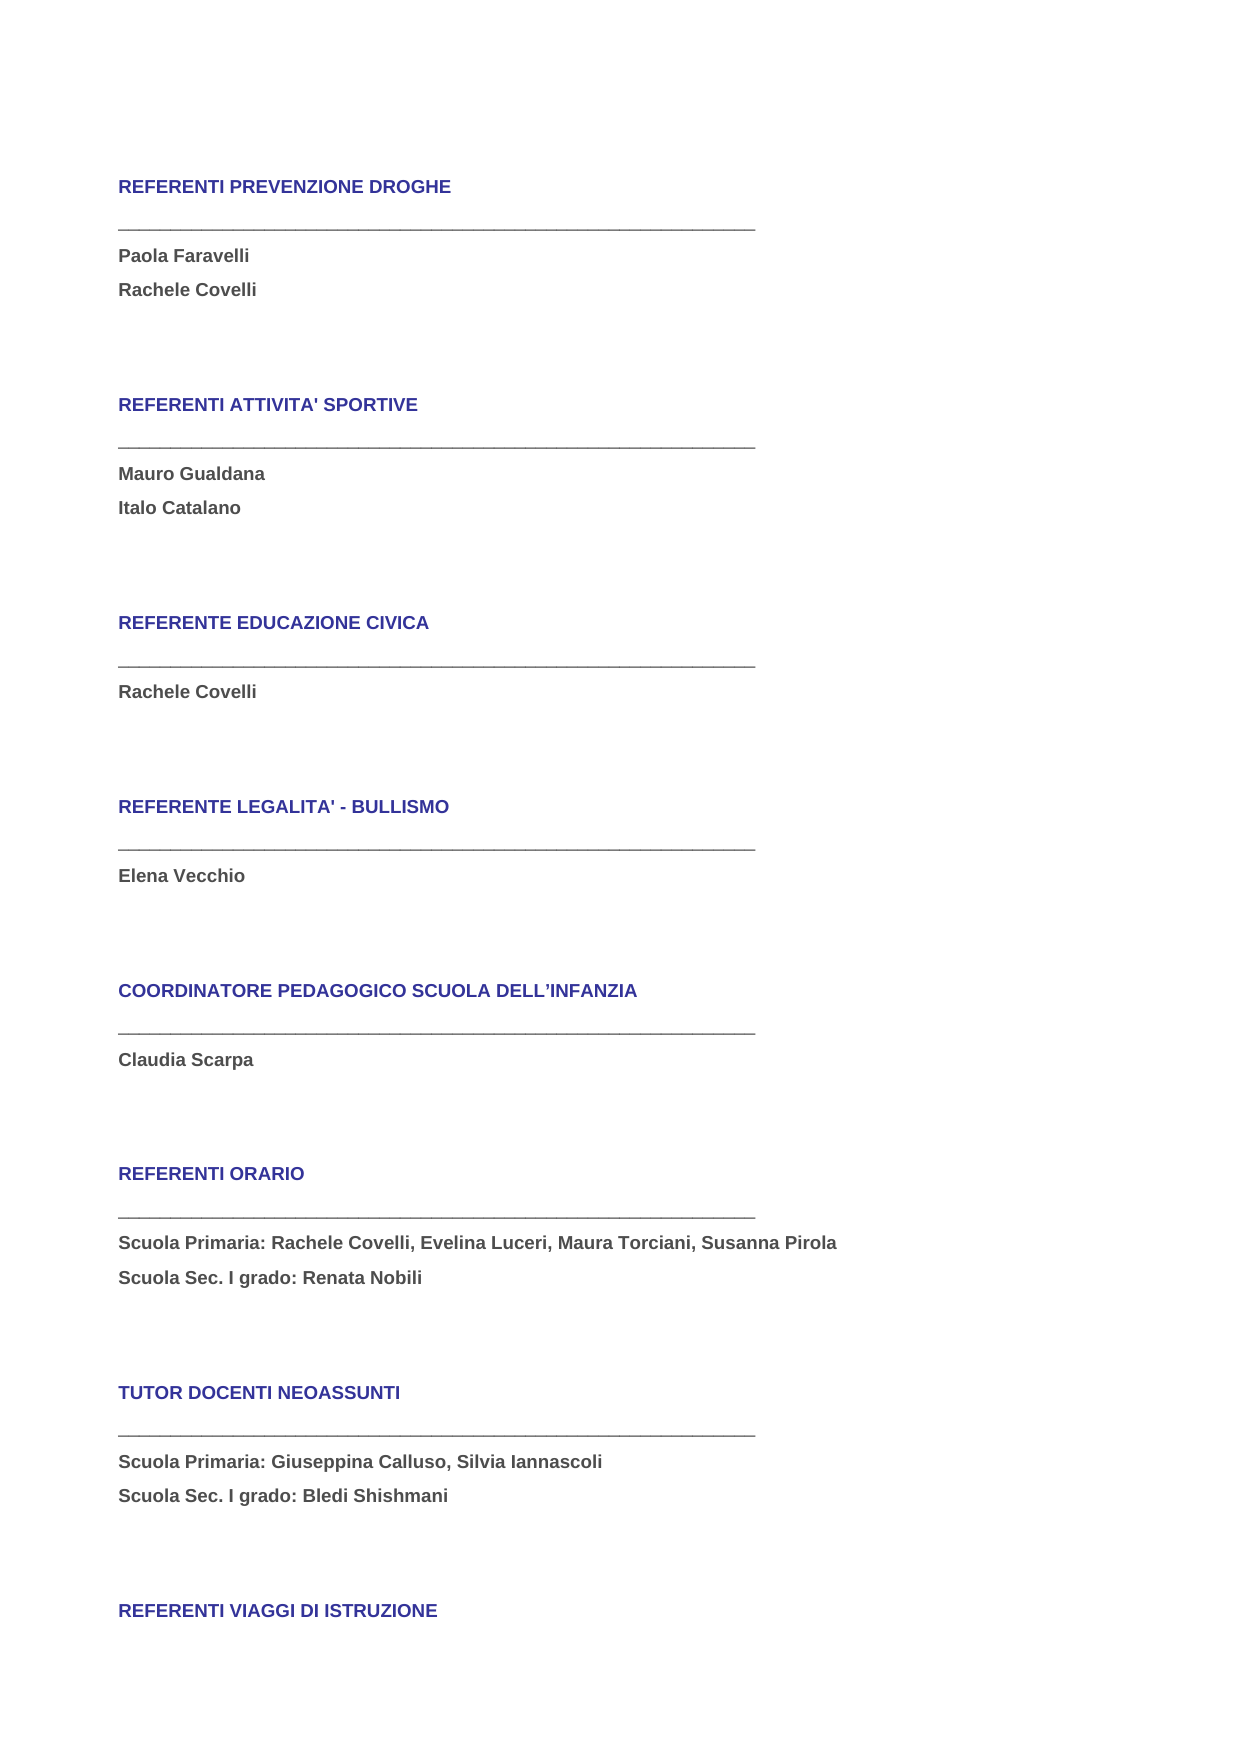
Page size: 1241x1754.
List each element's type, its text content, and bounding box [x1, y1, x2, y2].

text REFERENTI ORARIO _____________________________________________________________ Scuola Primaria: Rachele Covelli, Evelina Luceri, Maura Torciani, Susanna Pirola Scuola Sec. I grado: Renata Nobili [118, 1163, 1122, 1288]
text COORDINATORE PEDAGOGICO SCUOLA DELL’INFANZIA _____________________________________________________________ Claudia Scarpa [118, 979, 1122, 1070]
text REFERENTE EDUCAZIONE CIVICA _____________________________________________________________ Rachele Covelli [118, 612, 1122, 702]
text TUTOR DOCENTI NEOASSUNTI _____________________________________________________________ Scuola Primaria: Giuseppina Calluso, Silvia Iannascoli Scuola Sec. I grado: Bledi Shishmani [118, 1381, 1122, 1506]
text REFERENTI VIAGGI DI ISTRUZIONE [118, 1600, 1122, 1621]
text REFERENTE LEGALITA' - BULLISMO _____________________________________________________________ Elena Vecchio [118, 796, 1122, 886]
text REFERENTI PREVENZIONE DROGHE _____________________________________________________________ Paola Faravelli Rachele Covelli [118, 176, 1122, 301]
text REFERENTI ATTIVITA' SPORTIVE _____________________________________________________________ Mauro Gualdana Italo Catalano [118, 394, 1122, 519]
